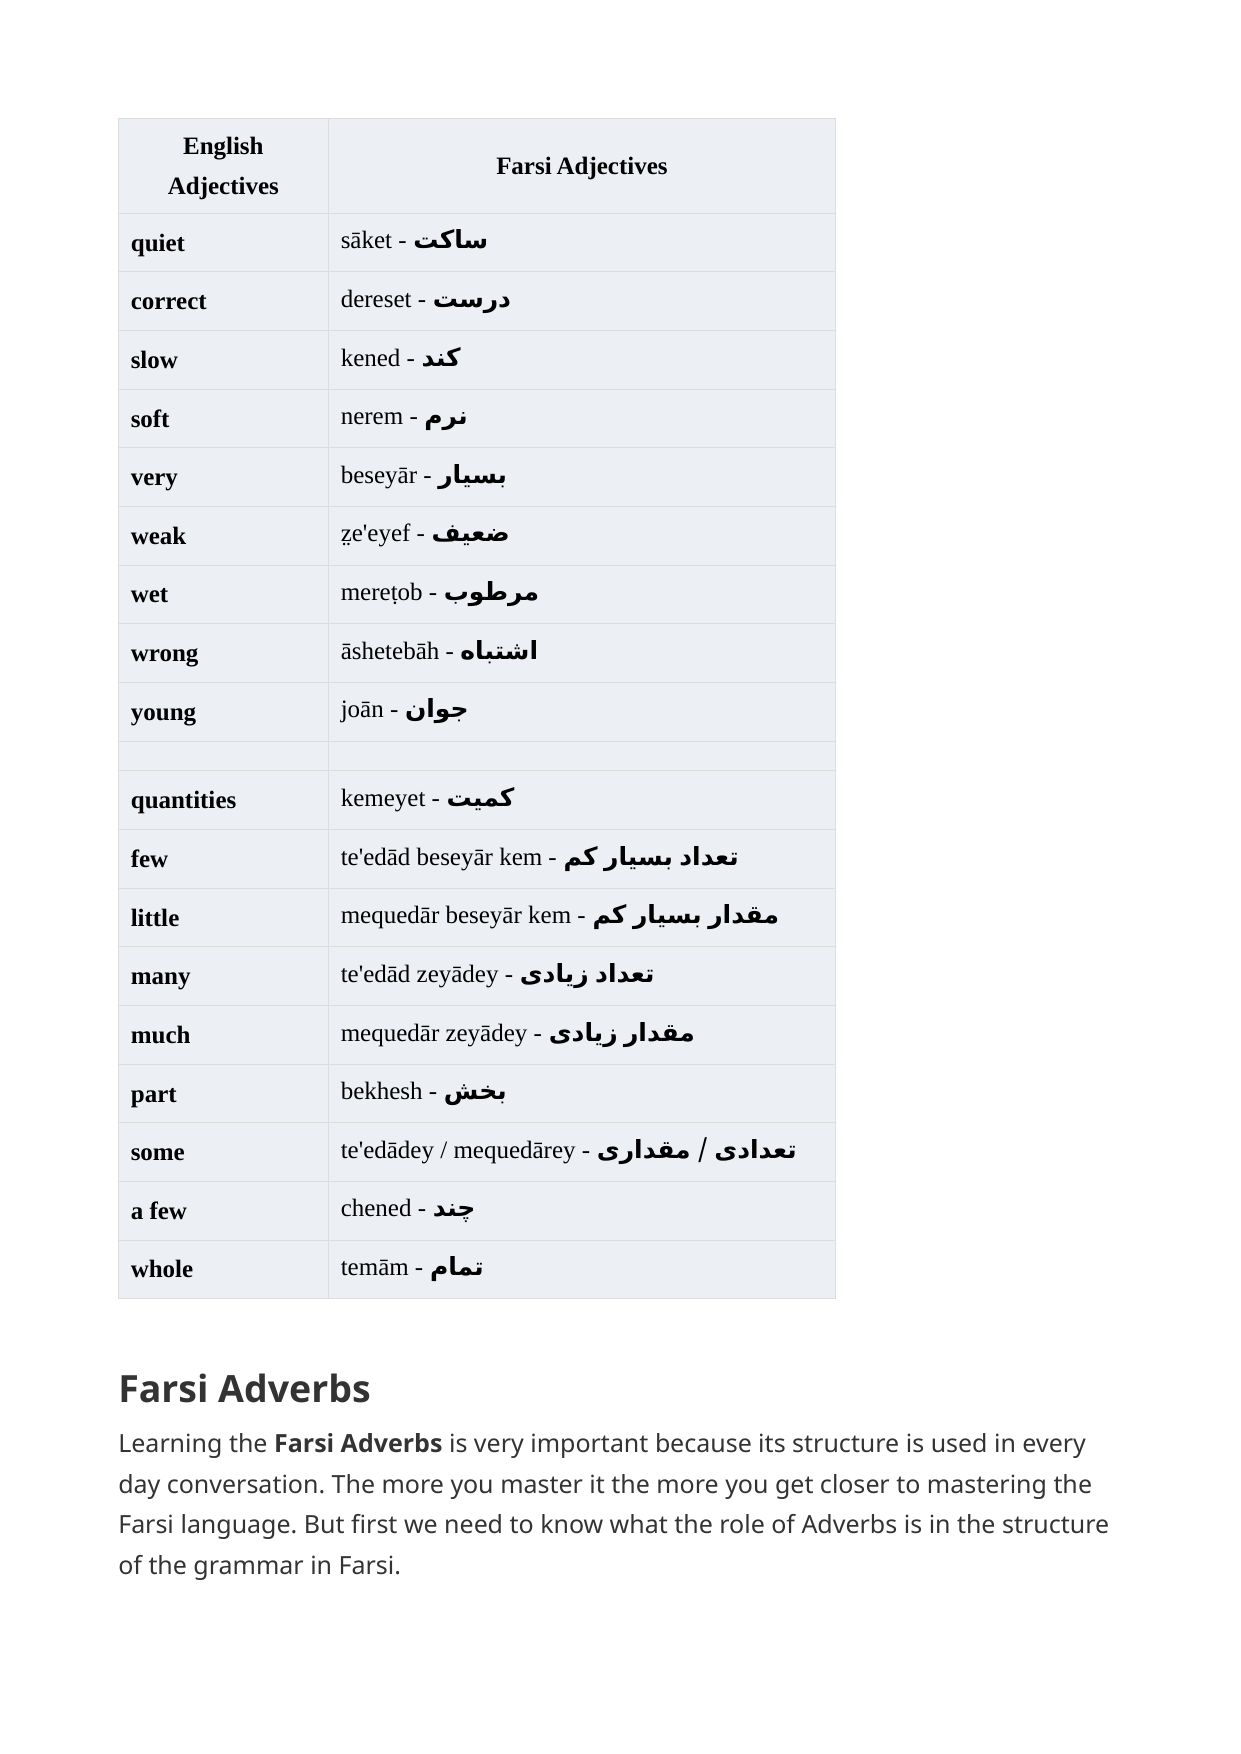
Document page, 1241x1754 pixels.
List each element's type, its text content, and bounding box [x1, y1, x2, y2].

table_cell mereṭob - مرطوب [329, 566, 835, 623]
table_cell mequedār zeyādey - مقدار زیادی [329, 1006, 835, 1064]
table_cell mequedār beseyār kem - مقدار بسیار کم [329, 889, 835, 946]
table_cell z̤e'eyef - ضعیف [329, 507, 835, 564]
table_cell part [119, 1065, 328, 1122]
table_cell whole [119, 1241, 328, 1298]
table_cell little [119, 889, 328, 946]
table_cell joān - جوان [329, 683, 835, 741]
table_cell nerem - نرم [329, 390, 835, 447]
table_cell a few [119, 1182, 328, 1239]
table_cell [329, 742, 835, 770]
table_cell correct [119, 272, 328, 330]
text Learning the Farsi Adverbs is very important because its structure is used in every day conversation. The more you master it the more you get closer to mastering the Farsi language. But first we need to know what the role of Adverbs is in the structure of the grammar in Farsi. [118, 1426, 1122, 1582]
table_cell wrong [119, 624, 328, 682]
table_cell chened - چند [329, 1182, 835, 1239]
table_cell te'edād zeyādey - تعداد زیادی [329, 947, 835, 1005]
table_cell dereset - درست [329, 272, 835, 330]
table_cell kened - کند [329, 331, 835, 389]
table_cell young [119, 683, 328, 741]
table_cell very [119, 448, 328, 506]
table_cell [119, 742, 328, 770]
table_cell much [119, 1006, 328, 1064]
table_cell soft [119, 390, 328, 447]
table_header English Adjectives [119, 119, 328, 213]
table_cell some [119, 1123, 328, 1181]
table_cell weak [119, 507, 328, 564]
table_cell te'edād beseyār kem - تعداد بسیار کم [329, 830, 835, 888]
table_cell bekhesh - بخش [329, 1065, 835, 1122]
table_cell temām - تمام [329, 1241, 835, 1298]
table_cell slow [119, 331, 328, 389]
subtitle Farsi Adverbs [118, 1362, 1122, 1413]
table_cell āshetebāh - اشتباه [329, 624, 835, 682]
table_cell many [119, 947, 328, 1005]
table_cell quiet [119, 214, 328, 271]
table_cell wet [119, 566, 328, 623]
table_cell few [119, 830, 328, 888]
table_cell te'edādey / mequedārey - تعدادی / مقداری [329, 1123, 835, 1181]
table_cell kemeyet - کمیت [329, 771, 835, 829]
table_cell sāket - ساکت [329, 214, 835, 271]
table_cell quantities [119, 771, 328, 829]
table_cell beseyār - بسیار [329, 448, 835, 506]
table_header Farsi Adjectives [329, 119, 835, 213]
